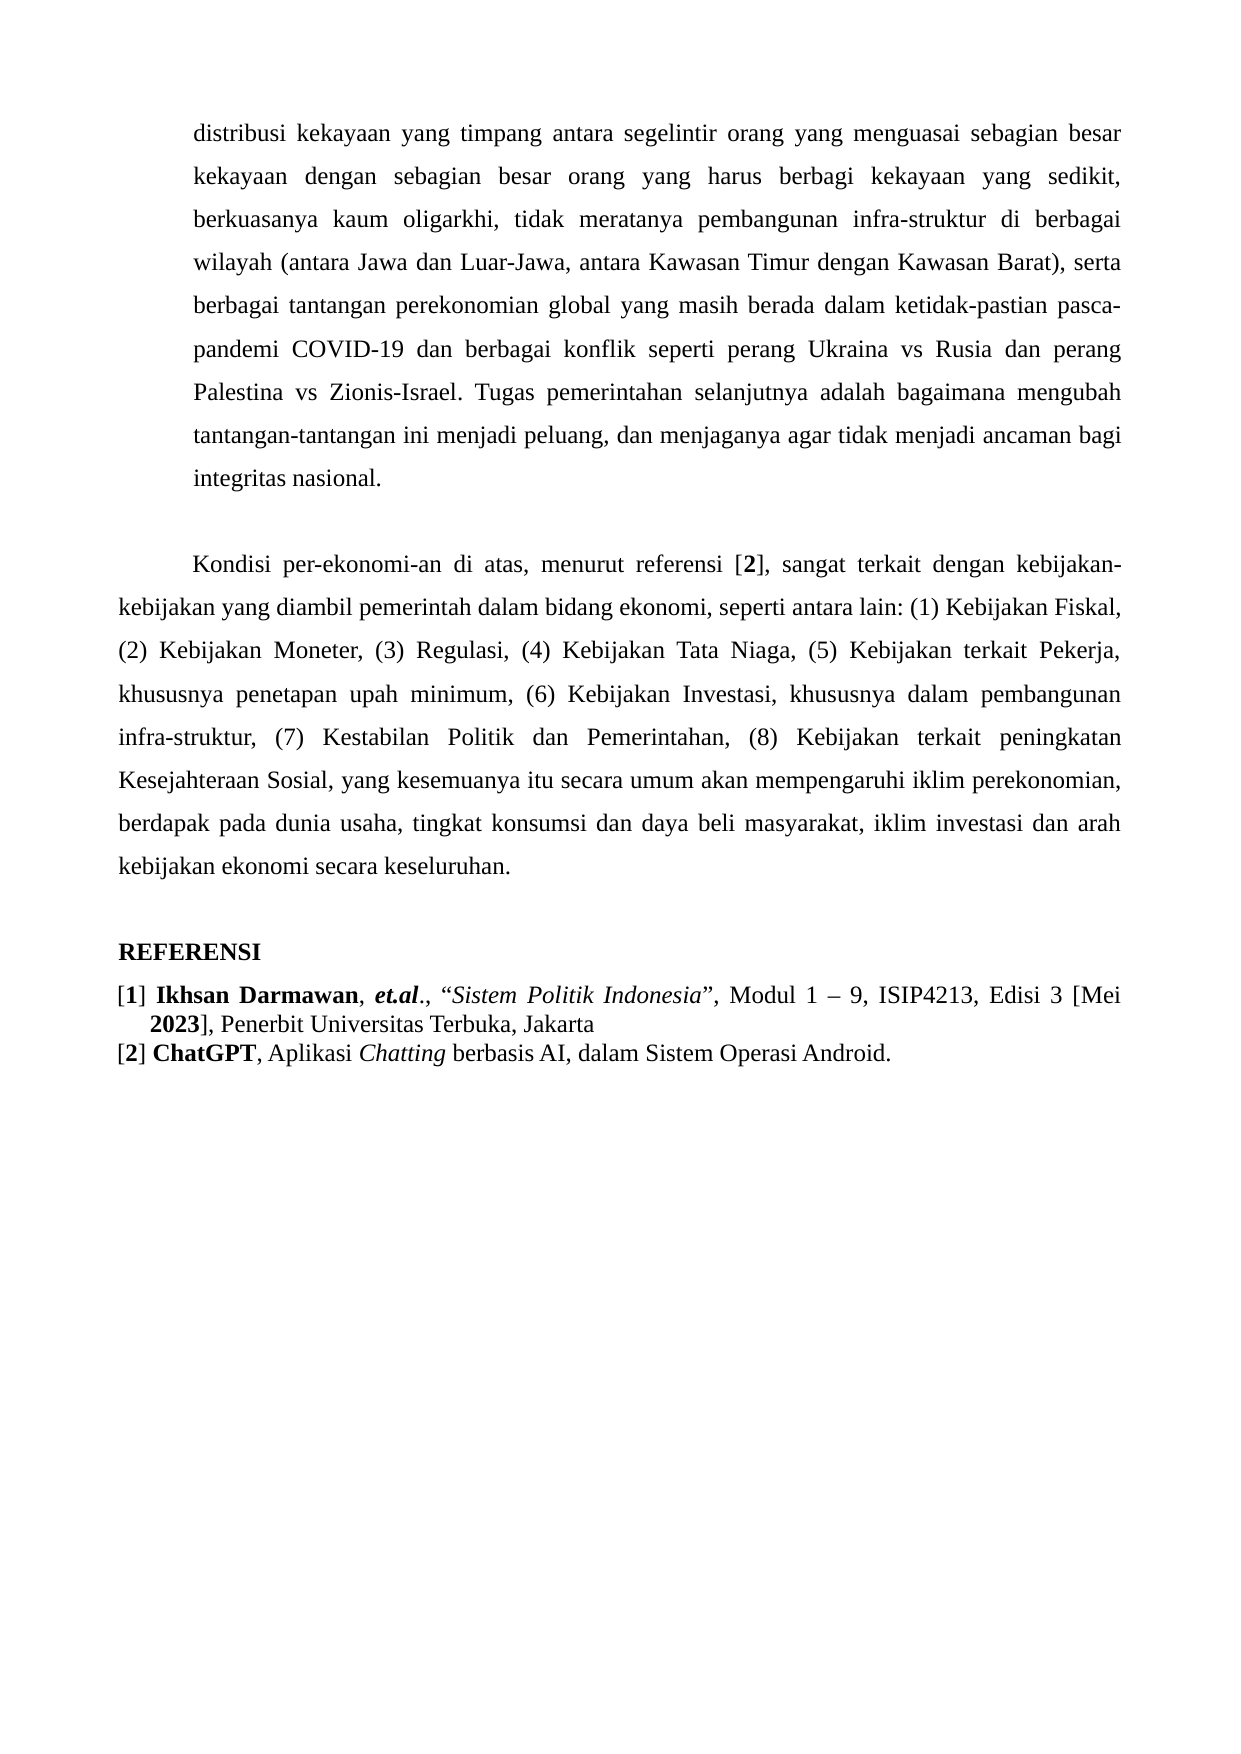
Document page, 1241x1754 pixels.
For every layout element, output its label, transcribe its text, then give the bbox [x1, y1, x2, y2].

text [2] ChatGPT, Aplikasi Chatting berbasis AI, dalam Sistem Operasi Android. [117, 1038, 1122, 1067]
text [1] Ikhsan Darmawan, et.al., “Sistem Politik Indonesia”, Modul 1 – 9, ISIP4213, Edisi 3 [Mei 2023], Penerbit Universitas Terbuka, Jakarta [117, 981, 1122, 1038]
text Kondisi per-ekonomi-an di atas, menurut referensi [2], sangat terkait dengan kebijakan-kebijakan yang diambil pemerintah dalam bidang ekonomi, seperti antara lain: (1) Kebijakan Fiskal, (2) Kebijakan Moneter, (3) Regulasi, (4) Kebijakan Tata Niaga, (5) Kebijakan terkait Pekerja, khususnya penetapan upah minimum, (6) Kebijakan Investasi, khususnya dalam pembangunan infra-struktur, (7) Kestabilan Politik dan Pemerintahan, (8) Kebijakan terkait peningkatan Kesejahteraan Sosial, yang kesemuanya itu secara umum akan mempengaruhi iklim perekonomian, berdapak pada dunia usaha, tingkat konsumsi dan daya beli masyarakat, iklim investasi dan arah kebijakan ekonomi secara keseluruhan. [118, 549, 1122, 880]
list distribusi kekayaan yang timpang antara segelintir orang yang menguasai sebagian besar kekayaan dengan sebagian besar orang yang harus berbagi kekayaan yang sedikit, berkuasanya kaum oligarkhi, tidak meratanya pembangunan infra-struktur di berbagai wilayah (antara Jawa dan Luar-Jawa, antara Kawasan Timur dengan Kawasan Barat), serta berbagai tantangan perekonomian global yang masih berada dalam ketidak-pastian pasca-pandemi COVID-19 dan berbagai konflik seperti perang Ukraina vs Rusia dan perang Palestina vs Zionis-Israel. Tugas pemerintahan selanjutnya adalah bagaimana mengubah tantangan-tantangan ini menjadi peluang, dan menjaganya agar tidak menjadi ancaman bagi integritas nasional. [156, 118, 1122, 492]
text REFERENSI [118, 937, 1122, 966]
